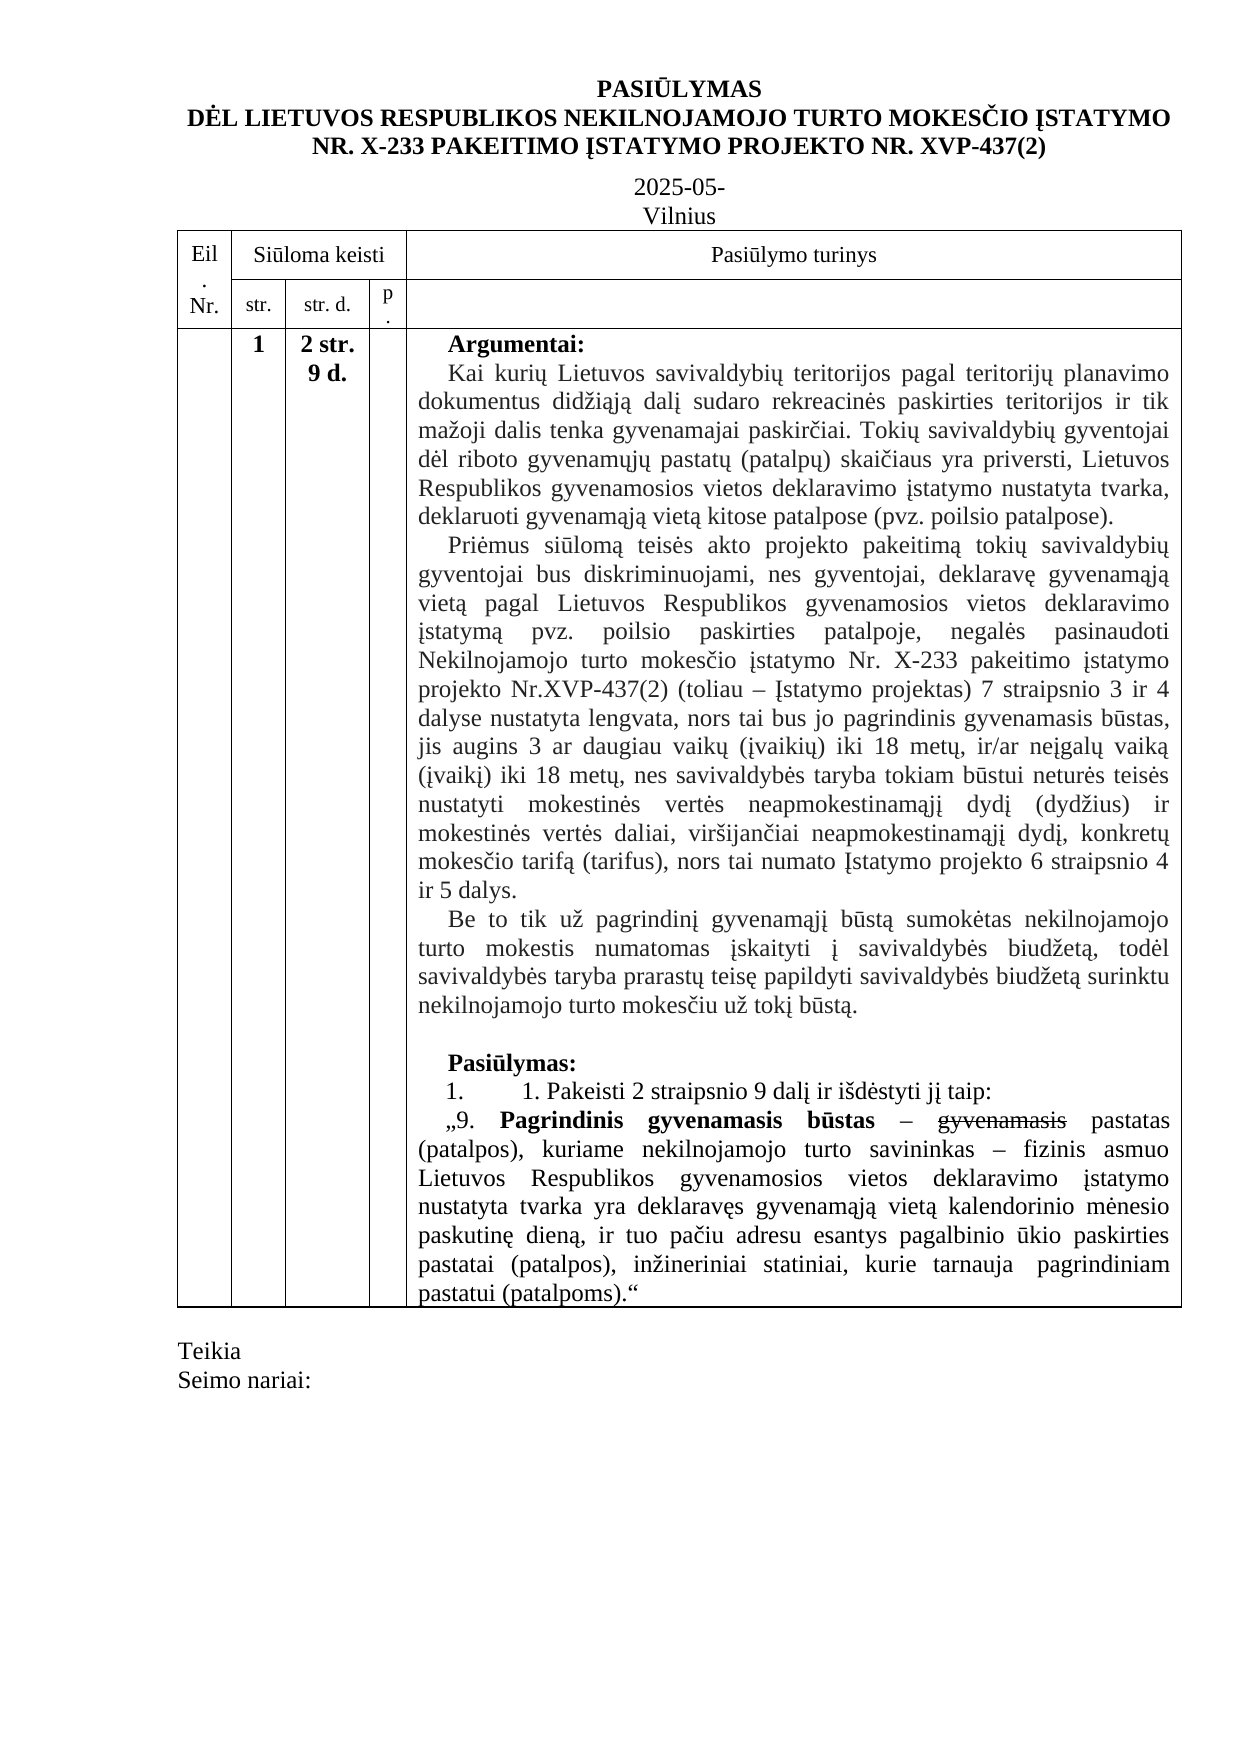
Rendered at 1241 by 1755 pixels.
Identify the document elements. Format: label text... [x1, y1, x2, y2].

table_cell 2 str. 9 d. [286, 329, 369, 1306]
text Teikia [177, 1336, 1181, 1365]
table_cell [178, 329, 231, 1306]
table_cell Argumentai: Kai kurių Lietuvos savivaldybių teritorijos pagal teritorijų planavimo dokumentus didžiąją dalį sudaro rekreacinės paskirties teritorijos ir tik mažoji dalis tenka gyvenamajai paskirčiai. Tokių savivaldybių gyventojai dėl riboto gyvenamųjų pastatų (patalpų) skaičiaus yra priversti, Lietuvos Respublikos gyvenamosios vietos deklaravimo įstatymo nustatyta tvarka, deklaruoti gyvenamąją vietą kitose patalpose (pvz. poilsio patalpose). Priėmus siūlomą teisės akto projekto pakeitimą tokių savivaldybių gyventojai bus diskriminuojami, nes gyventojai, deklaravę gyvenamąją vietą pagal Lietuvos Respublikos gyvenamosios vietos deklaravimo įstatymą pvz. poilsio paskirties patalpoje, negalės pasinaudoti Nekilnojamojo turto mokesčio įstatymo Nr. X-233 pakeitimo įstatymo projekto Nr.XVP-437(2) (toliau – Įstatymo projektas) 7 straipsnio 3 ir 4 dalyse nustatyta lengvata, nors tai bus jo pagrindinis gyvenamasis būstas, jis augins 3 ar daugiau vaikų (įvaikių) iki 18 metų, ir/ar neįgalų vaiką (įvaikį) iki 18 metų, nes savivaldybės taryba tokiam būstui neturės teisės nustatyti mokestinės vertės neapmokestinamąjį dydį (dydžius) ir mokestinės vertės daliai, viršijančiai neapmokestinamąjį dydį, konkretų mokesčio tarifą (tarifus), nors tai numato Įstatymo projekto 6 straipsnio 4 ir 5 dalys. Be to tik už pagrindinį gyvenamąjį būstą sumokėtas nekilnojamojo turto mokestis numatomas įskaityti į savivaldybės biudžetą, todėl savivaldybės taryba prarastų teisę papildyti savivaldybės biudžetą surinktu nekilnojamojo turto mokesčiu už tokį būstą. Pasiūlymas: 1. Pakeisti 2 straipsnio 9 dalį ir išdėstyti jį taip: „9. Pagrindinis gyvenamasis būstas – gyvenamasis pastatas (patalpos), kuriame nekilnojamojo turto savininkas – fizinis asmuo Lietuvos Respublikos gyvenamosios vietos deklaravimo įstatymo nustatyta tvarka yra deklaravęs gyvenamąją vietą kalendorinio mėnesio paskutinę dieną, ir tuo pačiu adresu esantys pagalbinio ūkio paskirties pastatai (patalpos), inžineriniai statiniai, kurie tarnauja pagrindiniam pastatui (patalpoms).“ [407, 329, 1181, 1306]
table_header Siūloma keisti [232, 231, 406, 279]
table_cell str. d. [286, 280, 369, 328]
table_cell p. [370, 280, 406, 328]
table_cell [407, 280, 1181, 328]
text DĖL LIETUVOS RESPUBLIKOS NEKILNOJAMOJO TURTO MOKESČIO ĮSTATYMO NR. X-233 PAKEITIMO ĮSTATYMO PROJEKTO NR. XVP-437(2) [177, 103, 1181, 160]
table_cell [370, 329, 406, 1306]
text PASIŪLYMAS [177, 74, 1181, 103]
table_header Pasiūlymo turinys [407, 231, 1181, 279]
table_header Eil. Nr. [178, 231, 231, 328]
table_cell str. [232, 280, 285, 328]
text Seimo nariai: [177, 1365, 1181, 1394]
text 2025-05- [177, 172, 1181, 201]
text Vilnius [177, 201, 1181, 229]
table_cell 1 [232, 329, 285, 1306]
